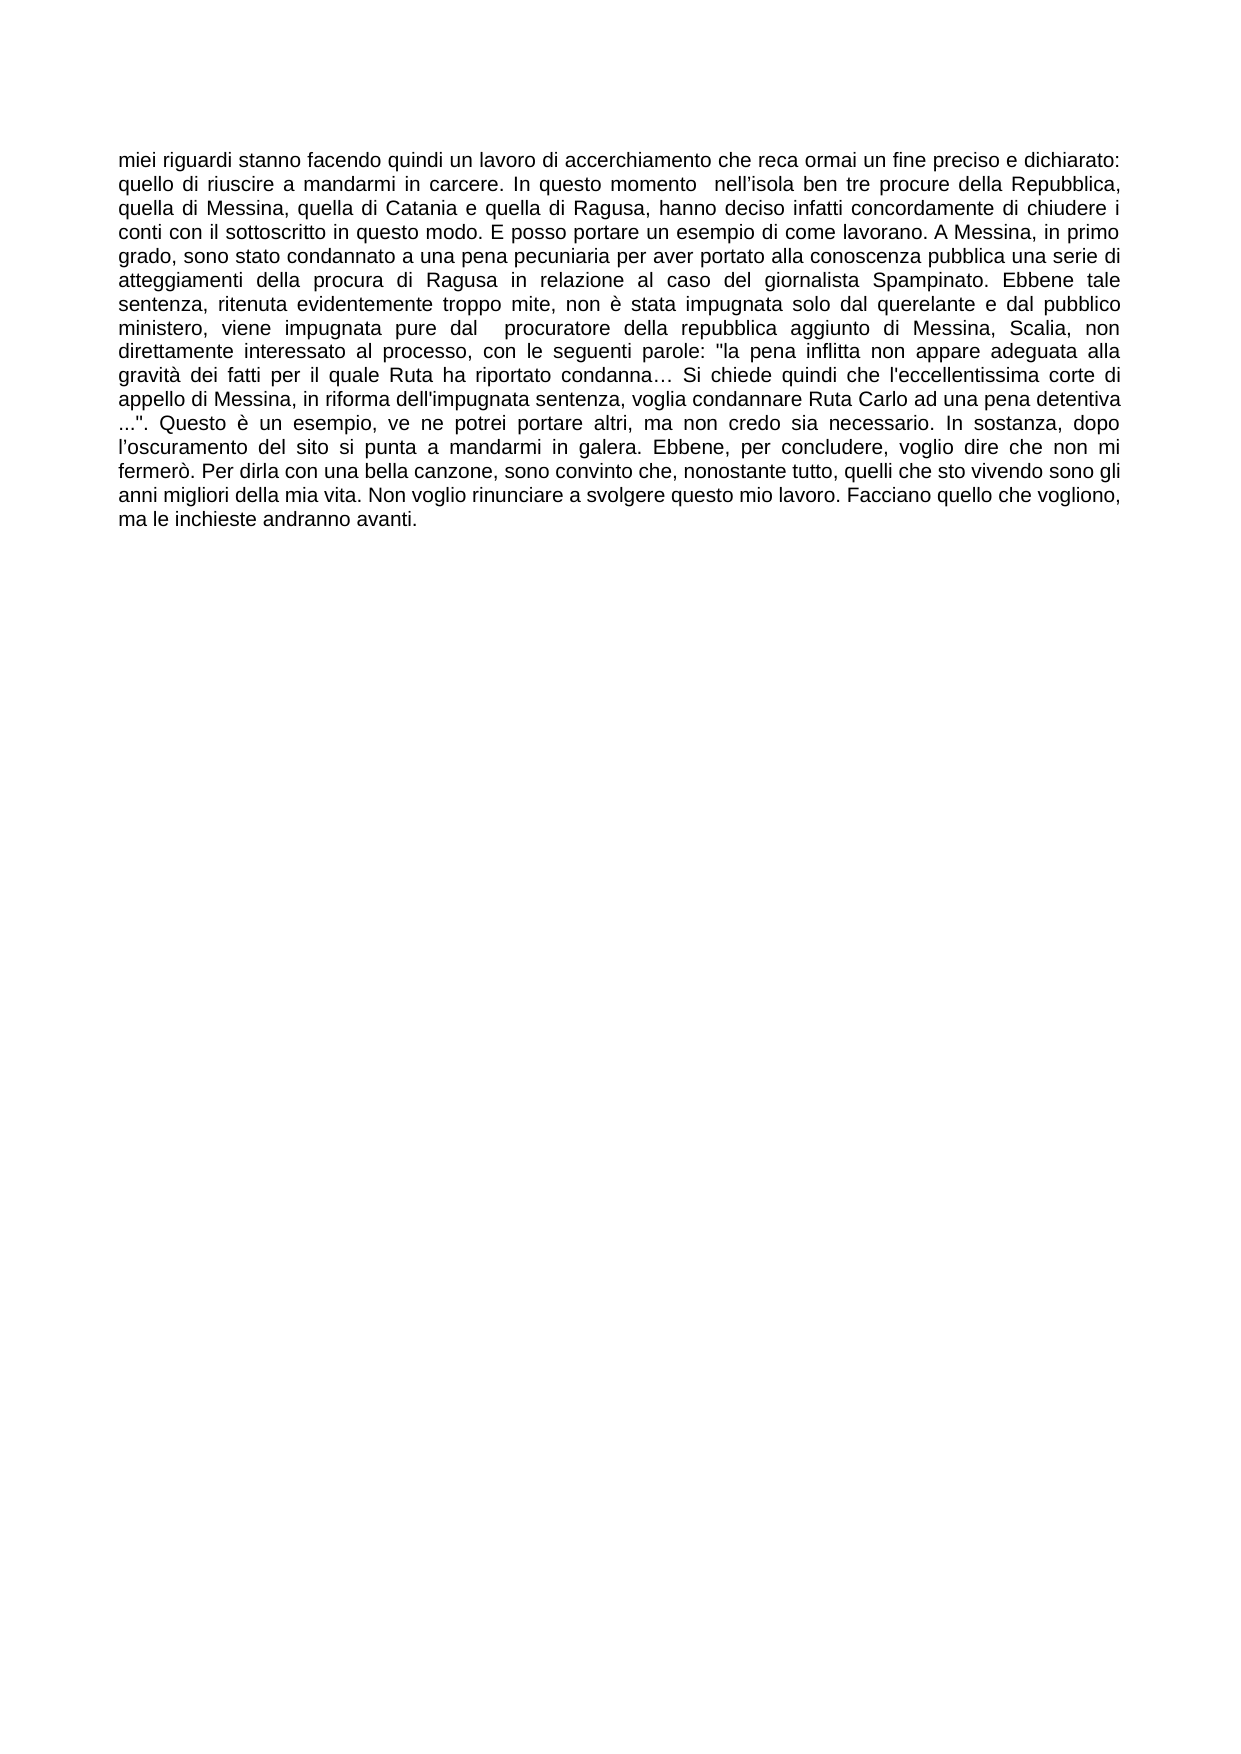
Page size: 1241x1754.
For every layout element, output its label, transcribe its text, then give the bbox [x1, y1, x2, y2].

text miei riguardi stanno facendo quindi un lavoro di accerchiamento che reca ormai un fine preciso e dichiarato: quello di riuscire a mandarmi in carcere. In questo momento nell’isola ben tre procure della Repubblica, quella di Messina, quella di Catania e quella di Ragusa, hanno deciso infatti concordamente di chiudere i conti con il sottoscritto in questo modo. E posso portare un esempio di come lavorano. A Messina, in primo grado, sono stato condannato a una pena pecuniaria per aver portato alla conoscenza pubblica una serie di atteggiamenti della procura di Ragusa in relazione al caso del giornalista Spampinato. Ebbene tale sentenza, ritenuta evidentemente troppo mite, non è stata impugnata solo dal querelante e dal pubblico ministero, viene impugnata pure dal procuratore della repubblica aggiunto di Messina, Scalia, non direttamente interessato al processo, con le seguenti parole: "la pena inflitta non appare adeguata alla gravità dei fatti per il quale Ruta ha riportato condanna… Si chiede quindi che l'eccellentissima corte di appello di Messina, in riforma dell'impugnata sentenza, voglia condannare Ruta Carlo ad una pena detentiva ...". Questo è un esempio, ve ne potrei portare altri, ma non credo sia necessario. In sostanza, dopo l’oscuramento del sito si punta a mandarmi in galera. Ebbene, per concludere, voglio dire che non mi fermerò. Per dirla con una bella canzone, sono convinto che, nonostante tutto, quelli che sto vivendo sono gli anni migliori della mia vita. Non voglio rinunciare a svolgere questo mio lavoro. Facciano quello che vogliono, ma le inchieste andranno avanti. [118, 148, 1122, 531]
